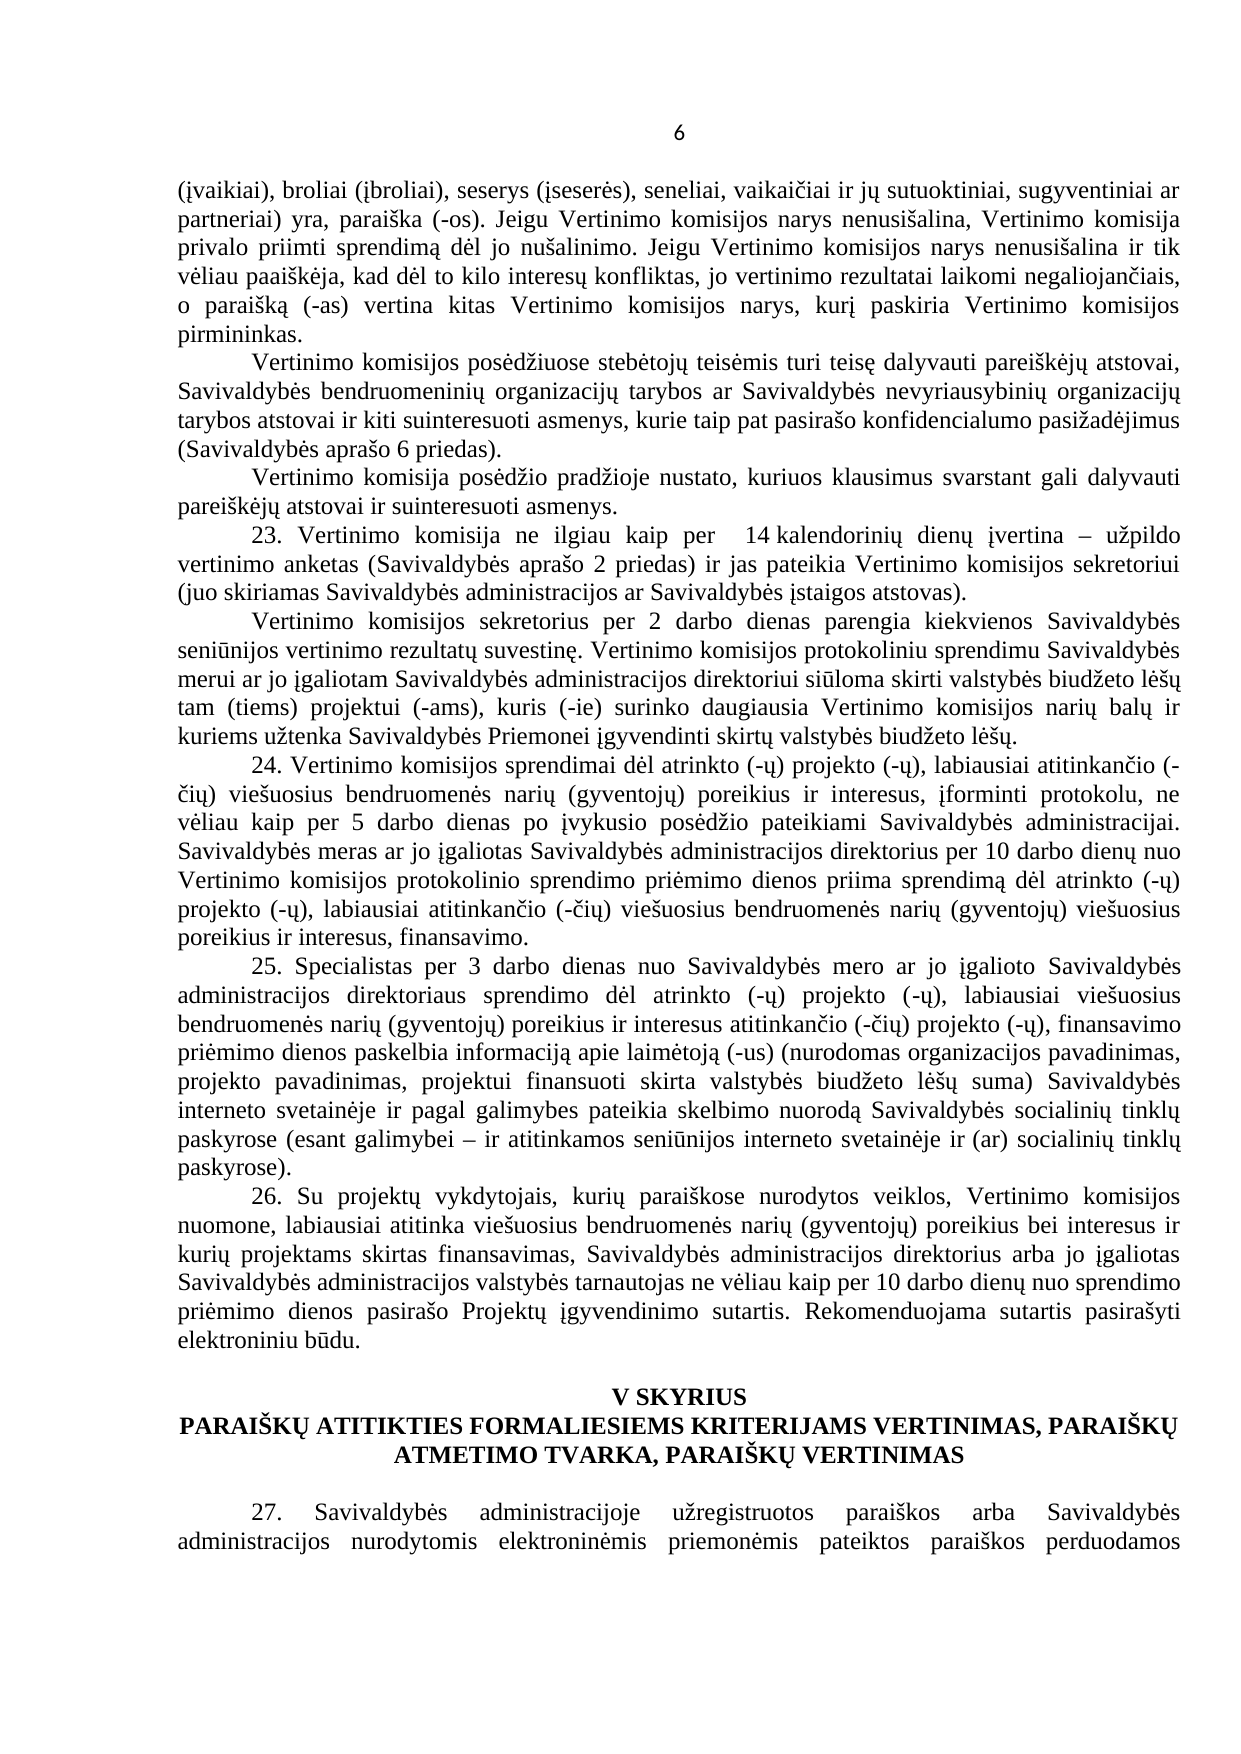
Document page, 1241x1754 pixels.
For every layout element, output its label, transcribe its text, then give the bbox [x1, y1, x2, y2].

text Vertinimo komisijos posėdžiuose stebėtojų teisėmis turi teisę dalyvauti pareiškėjų atstovai, Savivaldybės bendruomeninių organizacijų tarybos ar Savivaldybės nevyriausybinių organizacijų tarybos atstovai ir kiti suinteresuoti asmenys, kurie taip pat pasirašo konfidencialumo pasižadėjimus (Savivaldybės aprašo 6 priedas). [177, 347, 1181, 462]
text 25. Specialistas per 3 darbo dienas nuo Savivaldybės mero ar jo įgalioto Savivaldybės administracijos direktoriaus sprendimo dėl atrinkto (-ų) projekto (‑ų), labiausiai viešuosius bendruomenės narių (gyventojų) poreikius ir interesus atitinkančio (-čių) projekto (-ų), finansavimo priėmimo dienos paskelbia informaciją apie laimėtoją (-us) (nurodomas organizacijos pavadinimas, projekto pavadinimas, projektui finansuoti skirta valstybės biudžeto lėšų suma) Savivaldybės interneto svetainėje ir pagal galimybes pateikia skelbimo nuorodą Savivaldybės socialinių tinklų paskyrose (esant galimybei – ir atitinkamos seniūnijos interneto svetainėje ir (ar) socialinių tinklų paskyrose). [177, 951, 1181, 1181]
text V SKYRIUS [177, 1382, 1181, 1411]
text 27. Savivaldybės administracijoje užregistruotos paraiškos arba Savivaldybės administracijos nurodytomis elektroninėmis priemonėmis pateiktos paraiškos perduodamos [177, 1497, 1181, 1555]
text 26. Su projektų vykdytojais, kurių paraiškose nurodytos veiklos, Vertinimo komisijos nuomone, labiausiai atitinka viešuosius bendruomenės narių (gyventojų) poreikius bei interesus ir kurių projektams skirtas finansavimas, Savivaldybės administracijos direktorius arba jo įgaliotas Savivaldybės administracijos valstybės tarnautojas ne vėliau kaip per 10 darbo dienų nuo sprendimo priėmimo dienos pasirašo Projektų įgyvendinimo sutartis. Rekomenduojama sutartis pasirašyti elektroniniu būdu. [177, 1181, 1181, 1354]
text (įvaikiai), broliai (įbroliai), seserys (įseserės), seneliai, vaikaičiai ir jų sutuoktiniai, sugyventiniai ar partneriai) yra, paraiška (-os). Jeigu Vertinimo komisijos narys nenusišalina, Vertinimo komisija privalo priimti sprendimą dėl jo nušalinimo. Jeigu Vertinimo komisijos narys nenusišalina ir tik vėliau paaiškėja, kad dėl to kilo interesų konfliktas, jo vertinimo rezultatai laikomi negaliojančiais, o paraišką (-as) vertina kitas Vertinimo komisijos narys, kurį paskiria Vertinimo komisijos pirmininkas. [177, 175, 1181, 347]
text 24. Vertinimo komisijos sprendimai dėl atrinkto (-ų) projekto (-ų), labiausiai atitinkančio (-čių) viešuosius bendruomenės narių (gyventojų) poreikius ir interesus, įforminti protokolu, ne vėliau kaip per 5 darbo dienas po įvykusio posėdžio pateikiami Savivaldybės administracijai. Savivaldybės meras ar jo įgaliotas Savivaldybės administracijos direktorius per 10 darbo dienų nuo Vertinimo komisijos protokolinio sprendimo priėmimo dienos priima sprendimą dėl atrinkto (-ų) projekto (-ų), labiausiai atitinkančio (-čių) viešuosius bendruomenės narių (gyventojų) viešuosius poreikius ir interesus, finansavimo. [177, 750, 1181, 951]
text 23. Vertinimo komisija ne ilgiau kaip per 14 kalendorinių dienų įvertina – užpildo vertinimo anketas (Savivaldybės aprašo 2 priedas) ir jas pateikia Vertinimo komisijos sekretoriui (juo skiriamas Savivaldybės administracijos ar Savivaldybės įstaigos atstovas). [177, 520, 1181, 606]
text PARAIŠKŲ ATITIKTIES FORMALIESIEMS KRITERIJAMS VERTINIMAS, PARAIŠKŲ ATMETIMO TVARKA, PARAIŠKŲ VERTINIMAS [177, 1411, 1181, 1469]
text Vertinimo komisijos sekretorius per 2 darbo dienas parengia kiekvienos Savivaldybės seniūnijos vertinimo rezultatų suvestinę. Vertinimo komisijos protokoliniu sprendimu Savivaldybės merui ar jo įgaliotam Savivaldybės administracijos direktoriui siūloma skirti valstybės biudžeto lėšų tam (tiems) projektui (-ams), kuris (-ie) surinko daugiausia Vertinimo komisijos narių balų ir kuriems užtenka Savivaldybės Priemonei įgyvendinti skirtų valstybės biudžeto lėšų. [177, 606, 1181, 750]
text Vertinimo komisija posėdžio pradžioje nustato, kuriuos klausimus svarstant gali dalyvauti pareiškėjų atstovai ir suinteresuoti asmenys. [177, 462, 1181, 520]
